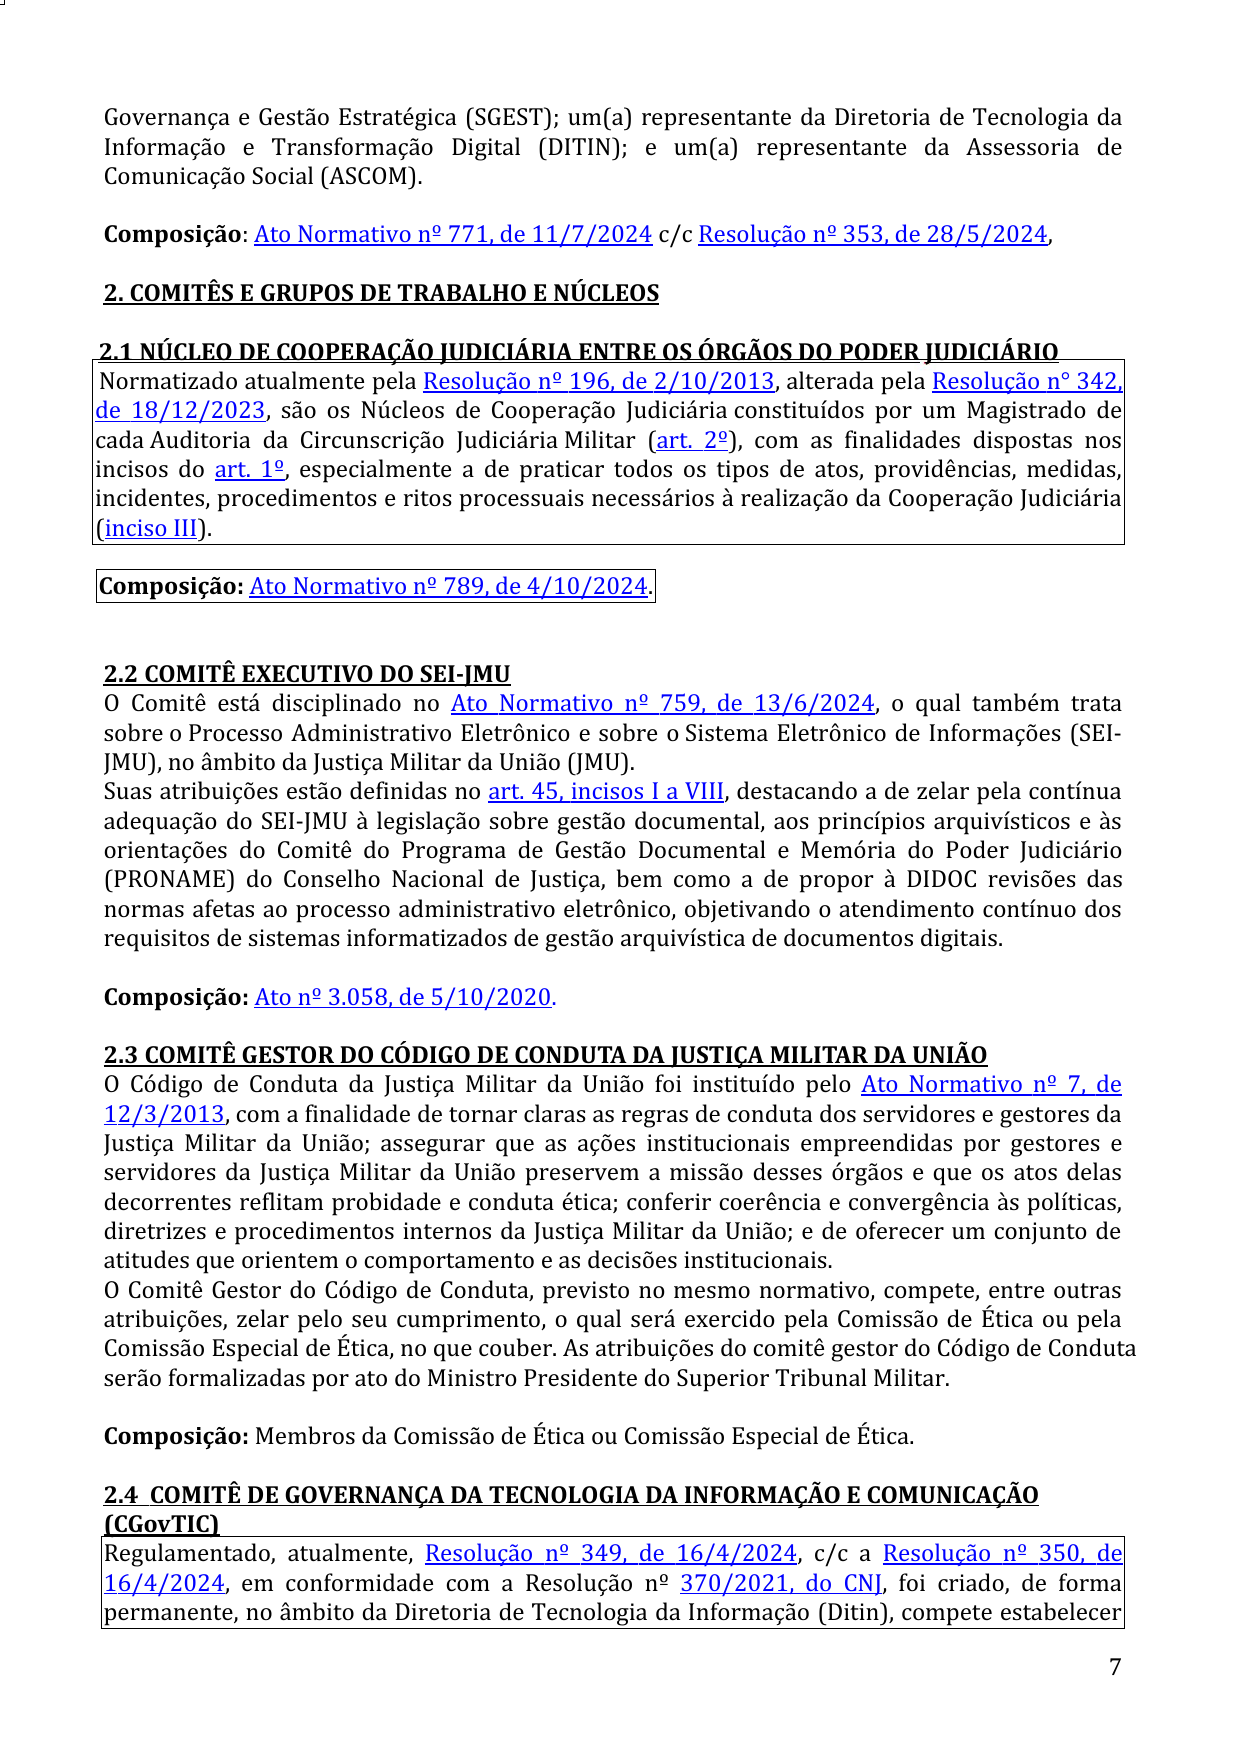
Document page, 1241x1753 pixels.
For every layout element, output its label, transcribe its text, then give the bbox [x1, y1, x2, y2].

text (inciso III). [95, 513, 1147, 542]
text atribuições, zelar pelo seu cumprimento, o qual será exercido pela Comissão de Ética ou pela [103, 1304, 1147, 1333]
text sobre o Processo Administrativo Eletrônico e sobre o Sistema Eletrônico de Informações (SEI- [103, 718, 1147, 747]
text .3 COMITÊ GESTOR DO CÓDIGO DE CONDUTA DA JUSTIÇA MILITAR DA UNIÃO [118, 1040, 1147, 1069]
picture [97, 570, 655, 602]
text cada Auditoria da Circunscrição Judiciária Militar (art. 2º), com as finalidades dispostas nos [95, 425, 1147, 454]
text Composição: Ato Normativo nº 789, de 4/10/2024. [98, 571, 678, 601]
text O Código de Conduta da Justiça Militar da União foi instituído pelo Ato Normativo nº 7, de [103, 1069, 1147, 1099]
text Governança e Gestão Estratégica (SGEST); um(a) representante da Diretoria de Tecnologia da [103, 102, 1147, 132]
text Composição: Ato Normativo nº 771, de 11/7/2024 c/c Resolução nº 353, de 28/5/2024, [103, 219, 1078, 249]
text 2.1 NÚCLEO DE COOPERAÇÃO JUDICIÁRIA ENTRE OS ÓRGÃOS DO PODER JUDICIÁRIO [98, 337, 1087, 366]
text 2. COMITÊS E GRUPOS DE TRABALHO E NÚCLEOS [103, 278, 686, 307]
text Informação e Transformação Digital (DITIN); e um(a) representante da Assessoria de [103, 132, 1147, 161]
text Justiça Militar da União; assegurar que as ações institucionais empreendidas por gestores e [103, 1128, 1147, 1157]
text Composição: Ato nº 3.058, de 5/10/2020. [103, 982, 582, 1011]
text normas afetas ao processo administrativo eletrônico, objetivando o atendimento contínuo dos [103, 894, 1147, 923]
text 2.2 COMITÊ EXECUTIVO DO SEI-JMU [103, 659, 537, 688]
text adequação do SEI-JMU à legislação sobre gestão documental, aos princípios arquivísticos e às [103, 806, 1147, 835]
text 2.4 COMITÊ DE GOVERNANÇA DA TECNOLOGIA DA INFORMAÇÃO E COMUNICAÇÃO [103, 1480, 1071, 1509]
text serão formalizadas por ato do Ministro Presidente do Superior Tribunal Militar. [103, 1363, 1147, 1392]
text Composição: Membros da Comissão de Ética ou Comissão Especial de Ética. [103, 1421, 939, 1451]
text Comunicação Social (ASCOM). [103, 161, 1147, 190]
text Normatizado atualmente pela Resolução nº 196, de 2/10/2013, alterada pela Resolução n° 342, [98, 366, 1147, 396]
text permanente, no âmbito da Diretoria de Tecnologia da Informação (Ditin), compete estabelecer [103, 1597, 1147, 1626]
text O Comitê está disciplinado no Ato Normativo nº 759, de 13/6/2024, o qual também trata [103, 688, 1147, 718]
text atitudes que orientem o comportamento e as decisões institucionais. [103, 1246, 1147, 1275]
text 2/3/2013, com a finalidade de tornar claras as regras de conduta dos servidores e gestores da [142, 1099, 1147, 1128]
text 2 [103, 1040, 118, 1065]
text incisos do art. 1º, especialmente a de praticar todos os tipos de atos, providências, medidas, [95, 454, 1147, 483]
text O Comitê Gestor do Código de Conduta, previsto no mesmo normativo, compete, entre outras [103, 1275, 1147, 1304]
picture [93, 360, 1124, 544]
text diretrizes e procedimentos internos da Justiça Militar da União; e de oferecer um conjunto de [103, 1216, 1147, 1245]
text Comissão Especial de Ética, no que couber. As atribuições do comitê gestor do Código de Conduta [103, 1333, 1147, 1363]
text incidentes, procedimentos e ritos processuais necessários à realização da Cooperação Judiciária [95, 483, 1147, 513]
text de 18/12/2023, são os Núcleos de Cooperação Judiciária constituídos por um Magistrado de [95, 396, 1147, 425]
text decorrentes reflitam probidade e conduta ética; conferir coerência e convergência às políticas, [103, 1187, 1147, 1216]
text 7 [1108, 1652, 1147, 1681]
text orientações do Comitê do Programa de Gestão Documental e Memória do Poder Judiciário [103, 835, 1147, 864]
text 1 [103, 1099, 142, 1128]
text Suas atribuições estão definidas no art. 45, incisos I a VIII, destacando a de zelar pela contínua [103, 776, 1147, 806]
text (PRONAME) do Conselho Nacional de Justiça, bem como a de propor à DIDOC revisões das [103, 864, 1147, 894]
text JMU), no âmbito da Justiça Militar da União (JMU). [103, 747, 1147, 776]
text 6/4/2024, em conformidade com a Resolução nº 370/2021, do CNJ, foi criado, de forma [117, 1568, 1147, 1597]
text servidores da Justiça Militar da União preservem a missão desses órgãos e que os atos delas [103, 1157, 1147, 1187]
text Regulamentado, atualmente, Resolução nº 349, de 16/4/2024, c/c a Resolução nº 350, de [103, 1538, 1147, 1568]
text requisitos de sistemas informatizados de gestão arquivística de documentos digitais. [103, 923, 1147, 952]
text 1 [103, 1568, 117, 1593]
picture [102, 1537, 1124, 1628]
text (CGovTIC) [103, 1509, 246, 1538]
picture [1087, 360, 1124, 366]
